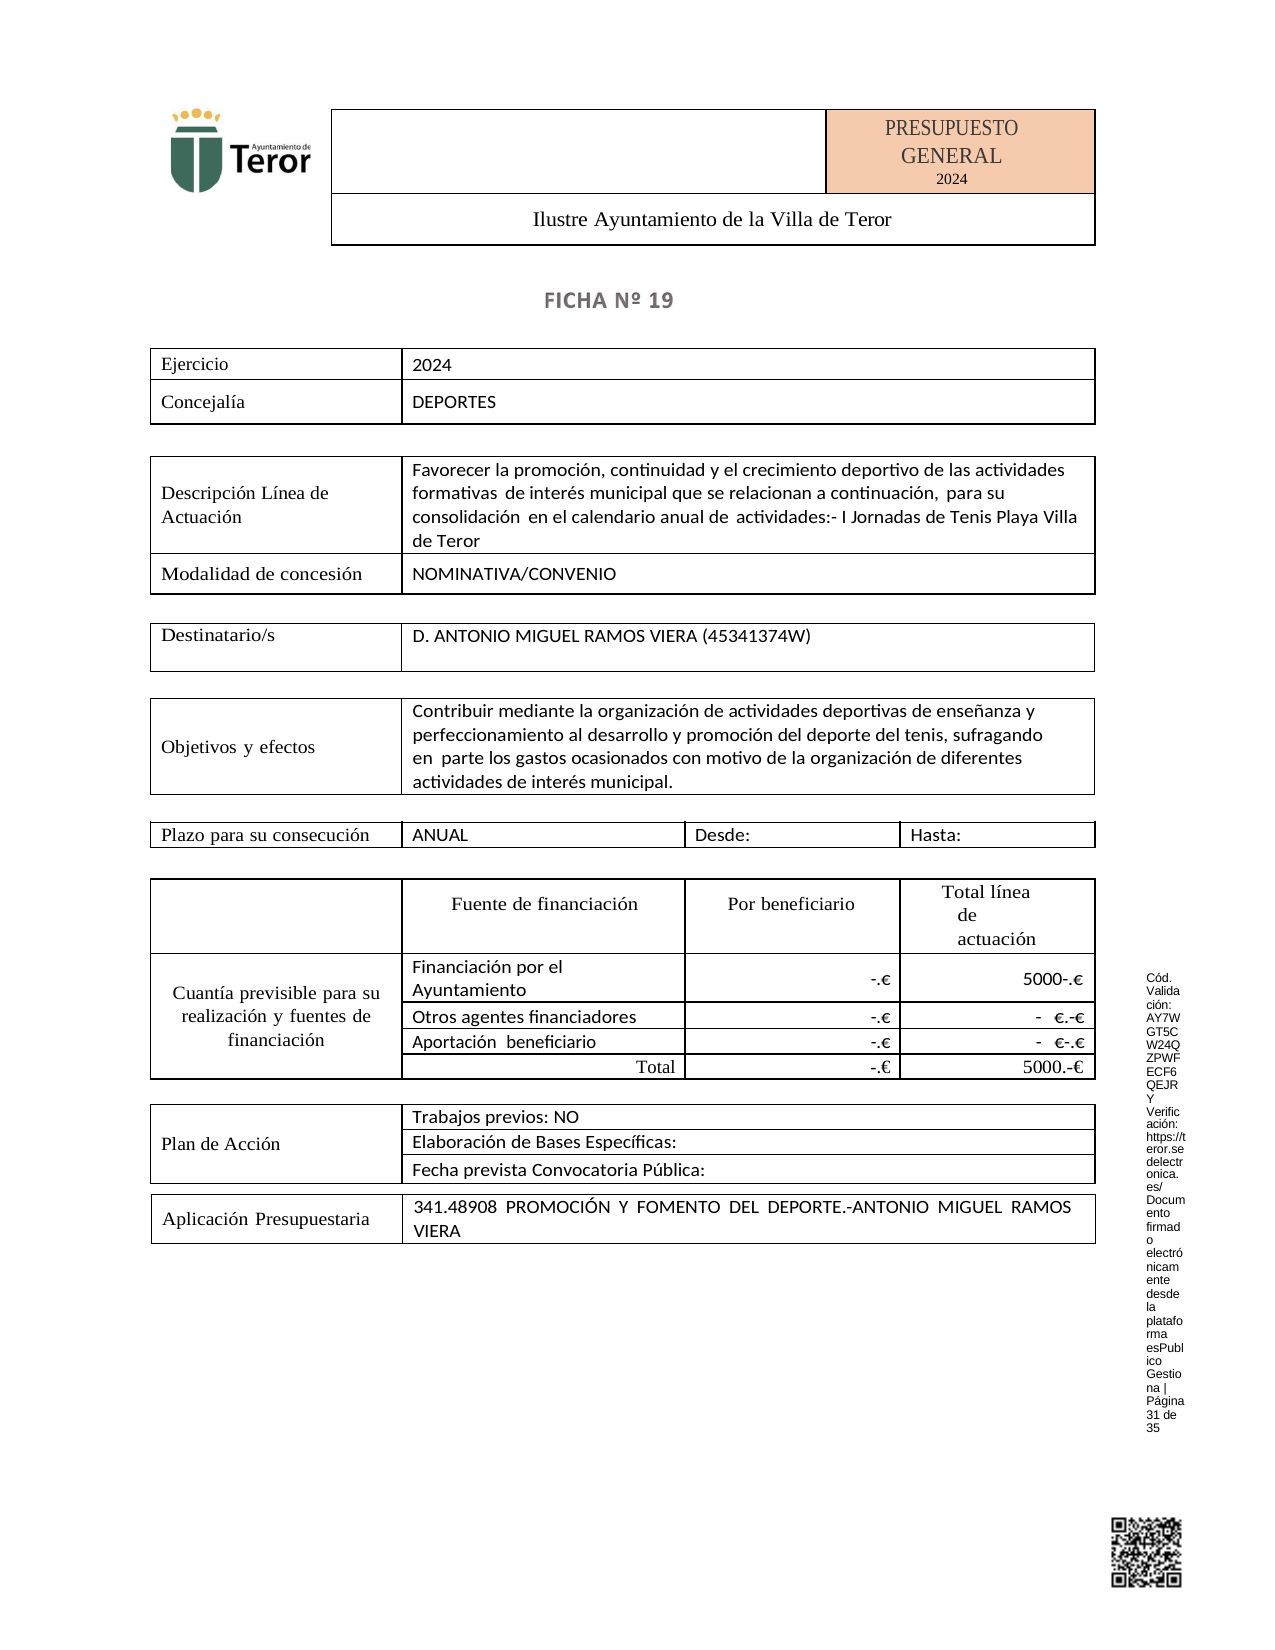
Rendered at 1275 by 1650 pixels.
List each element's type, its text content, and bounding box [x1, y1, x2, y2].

text Cód. Validación: AY7WGT5CW24QZPWFECF6QEJRY [1146, 972, 1186, 1106]
table_cell Fecha prevista Convocatoria Pública: [403, 1155, 1094, 1183]
table_cell -.€ [686, 954, 899, 1001]
table_header [151, 880, 401, 953]
text Verificación: https://teror.sedelectronica.es/ [1146, 1106, 1186, 1193]
table_header Plazo para su consecución [151, 823, 401, 846]
table_cell Aportación beneficiario [403, 1029, 684, 1053]
table_cell Modalidad de concesión [151, 554, 401, 593]
table_cell -.€ [686, 1029, 899, 1053]
table_cell - €.-€ [901, 1003, 1094, 1028]
table_header Hasta: [901, 823, 1094, 846]
table_header ANUAL [403, 823, 684, 846]
table_header Trabajos previos: NO [403, 1105, 1094, 1128]
table_header PRESUPUESTO GENERAL 2024 [827, 110, 1094, 193]
table_header Favorecer la promoción, continuidad y el crecimiento deportivo de las actividades formativas de interés municipal que se relacionan a continuación, para su consolidación en el calendario anual de actividades:- I Jornadas de Tenis Playa Villa de Teror [403, 457, 1094, 553]
table_cell Otros agentes financiadores [403, 1003, 684, 1028]
table_header Por beneficiario [686, 880, 899, 953]
table_cell Total [403, 1055, 684, 1078]
table_header [332, 110, 825, 193]
table_header Fuente de financiación [403, 880, 684, 953]
table_header Plan de Acción [151, 1105, 401, 1183]
table_cell DEPORTES [403, 380, 1094, 423]
table_cell 5000.-€ [901, 1055, 1094, 1078]
table_cell Concejalía [151, 380, 401, 423]
table_cell -.€ [686, 1003, 899, 1028]
table_cell Financiación por el Ayuntamiento [403, 954, 684, 1001]
table_cell - €-.€ [901, 1029, 1094, 1053]
table_header Desde: [686, 823, 899, 846]
text Documento firmado electrónicamente desde la plataforma esPublico Gestiona | Página 31 de 35 [1146, 1193, 1186, 1435]
table_cell NOMINATIVA/CONVENIO [403, 554, 1094, 593]
table_header Ejercicio [151, 349, 401, 379]
table_header Total línea de actuación [901, 880, 1094, 953]
table_header 2024 [403, 349, 1094, 379]
table_cell Elaboración de Bases Específicas: [403, 1130, 1094, 1153]
table_header Descripción Línea de Actuación [151, 457, 401, 553]
table_cell 5000-.€ [901, 954, 1094, 1001]
table_cell Ilustre Ayuntamiento de la Villa de Teror [332, 194, 1094, 244]
table_cell -.€ [686, 1055, 899, 1078]
table_cell Cuantía previsible para su realización y fuentes de financiación [151, 954, 401, 1078]
